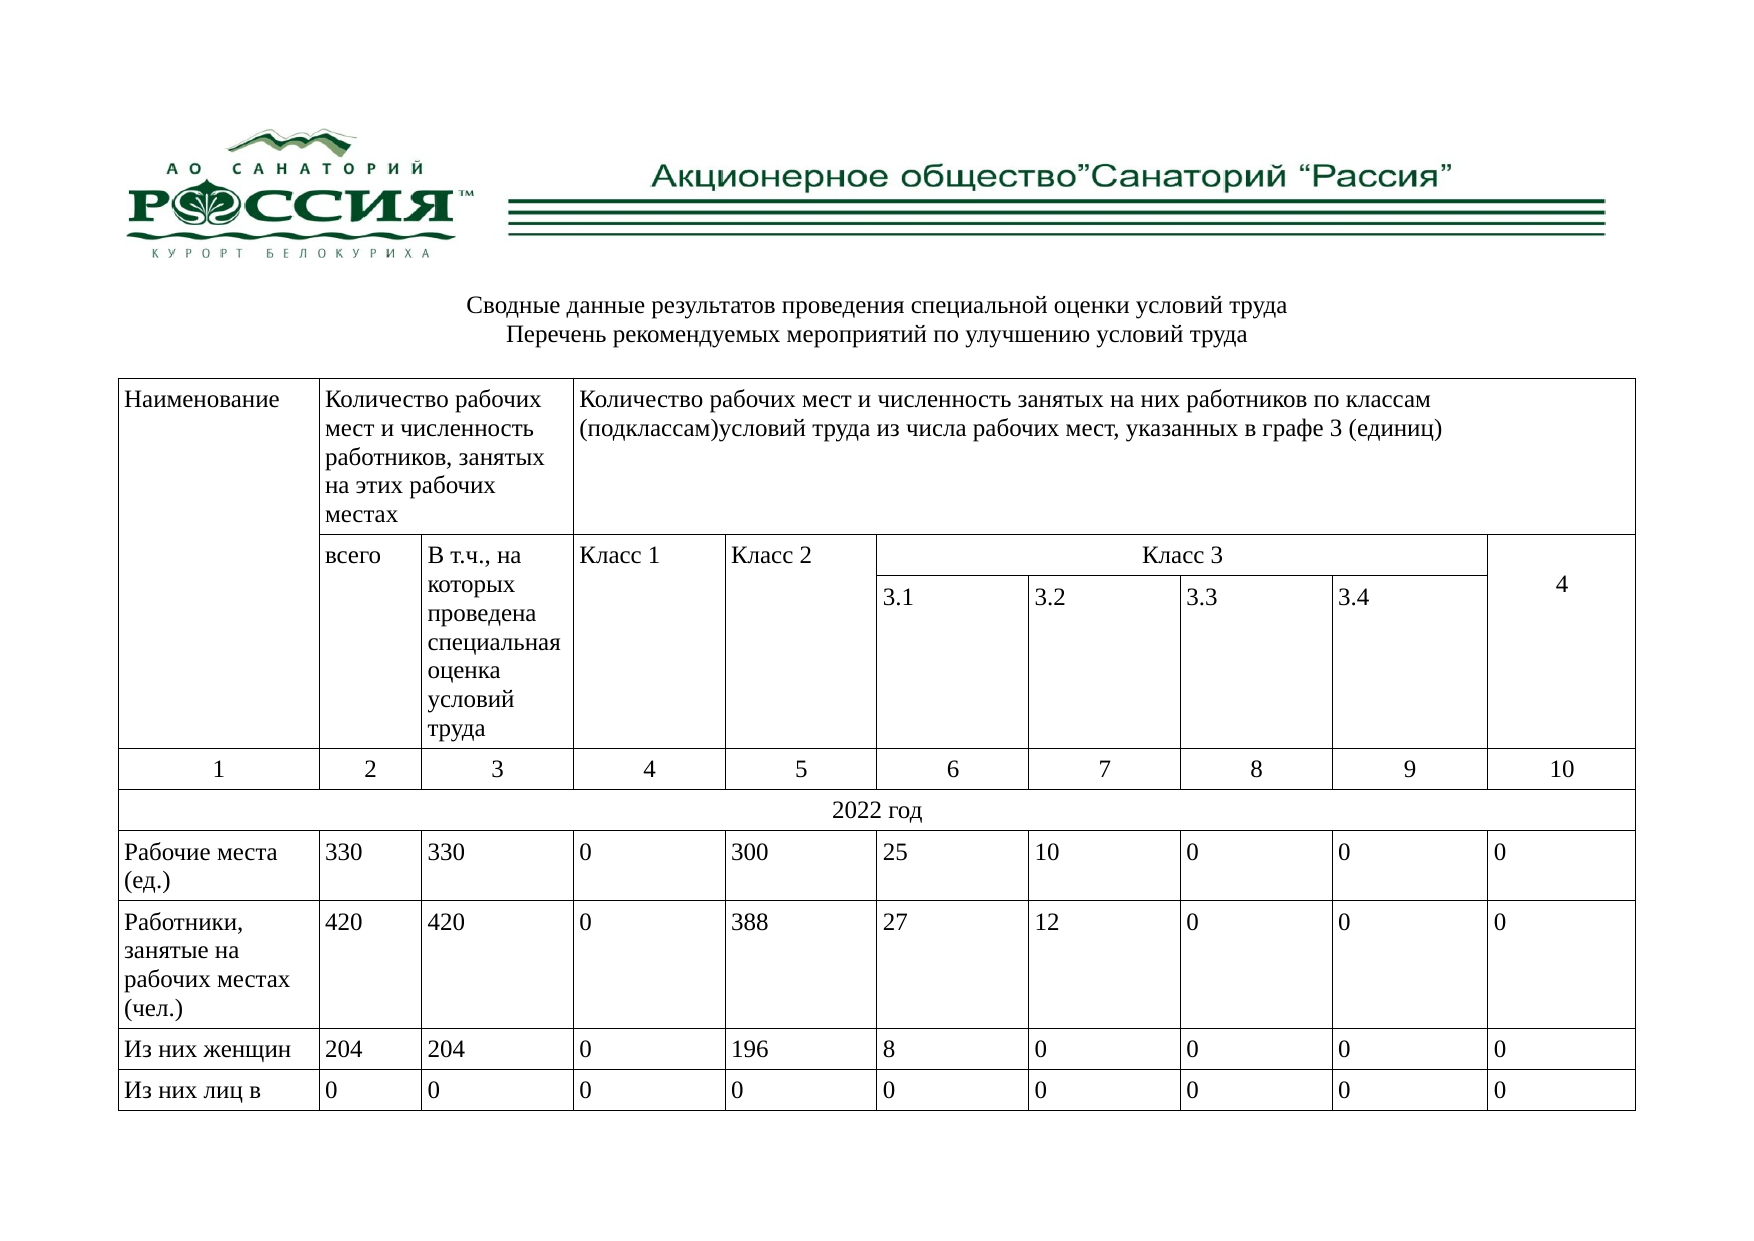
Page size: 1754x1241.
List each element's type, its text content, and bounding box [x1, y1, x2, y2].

table_cell 8 [1181, 749, 1332, 789]
table_cell 3.4 [1333, 576, 1487, 748]
table_cell 4 [574, 749, 725, 789]
table_cell 0 [574, 1070, 725, 1110]
table_cell 3.3 [1181, 576, 1332, 748]
table_cell Из них женщин [119, 1029, 319, 1069]
table_cell Класс 3 [877, 535, 1487, 575]
table_cell 5 [726, 749, 876, 789]
table_cell 330 [422, 831, 573, 900]
table_cell 0 [1333, 901, 1487, 1028]
table_cell 0 [1029, 1070, 1180, 1110]
table_header Количество рабочих мест и численность занятых на них работников по классам (подклассам)условий труда из числа рабочих мест, указанных в графе 3 (единиц) [574, 379, 1635, 534]
table_cell Рабочие места (ед.) [119, 831, 319, 900]
table_cell 300 [726, 831, 876, 900]
table_cell 196 [726, 1029, 876, 1069]
table_cell 25 [877, 831, 1028, 900]
table_cell 0 [1181, 831, 1332, 900]
table_cell 0 [1488, 1070, 1635, 1110]
table_cell 0 [1181, 1029, 1332, 1069]
table_cell 12 [1029, 901, 1180, 1028]
table_cell 0 [1488, 901, 1635, 1028]
table_cell 10 [1488, 749, 1635, 789]
table_cell 0 [574, 1029, 725, 1069]
table_cell 9 [1333, 749, 1487, 789]
table_cell 0 [574, 831, 725, 900]
table_cell 204 [422, 1029, 573, 1069]
table_cell 0 [1333, 1029, 1487, 1069]
table_cell 0 [726, 1070, 876, 1110]
table_cell 3.1 [877, 576, 1028, 748]
table_cell 420 [320, 901, 421, 1028]
table_cell 420 [422, 901, 573, 1028]
table_cell 7 [1029, 749, 1180, 789]
table_header Количество рабочих мест и численность работников, занятых на этих рабочих местах [320, 379, 573, 534]
table_cell всего [320, 535, 421, 748]
table_cell 3 [422, 749, 573, 789]
table_cell 2 [320, 749, 421, 789]
table_cell 0 [1181, 1070, 1332, 1110]
table_cell 4 [1488, 535, 1635, 748]
table_cell 388 [726, 901, 876, 1028]
table_cell 0 [1029, 1029, 1180, 1069]
table_cell 0 [422, 1070, 573, 1110]
table_cell Класс 1 [574, 535, 725, 748]
table_cell 10 [1029, 831, 1180, 900]
table_cell 3.2 [1029, 576, 1180, 748]
table_cell 0 [1333, 1070, 1487, 1110]
table_cell 0 [1333, 831, 1487, 900]
table_cell 0 [877, 1070, 1028, 1110]
table_cell Из них лиц в [119, 1070, 319, 1110]
table_cell 0 [1488, 831, 1635, 900]
table_cell 6 [877, 749, 1028, 789]
table_cell 0 [1488, 1029, 1635, 1069]
table_cell 27 [877, 901, 1028, 1028]
table_cell 1 [119, 749, 319, 789]
table_cell 0 [320, 1070, 421, 1110]
table_cell В т.ч., на которых проведена специальная оценка условий труда [422, 535, 573, 748]
table_cell Класс 2 [726, 535, 876, 748]
table_cell Работники, занятые на рабочих местах (чел.) [119, 901, 319, 1028]
table_cell 0 [1181, 901, 1332, 1028]
table_cell 2022 год [119, 790, 1635, 830]
table_cell 204 [320, 1029, 421, 1069]
table_header Наименование [119, 379, 319, 748]
table_cell 8 [877, 1029, 1028, 1069]
table_cell 0 [574, 901, 725, 1028]
table_cell 330 [320, 831, 421, 900]
